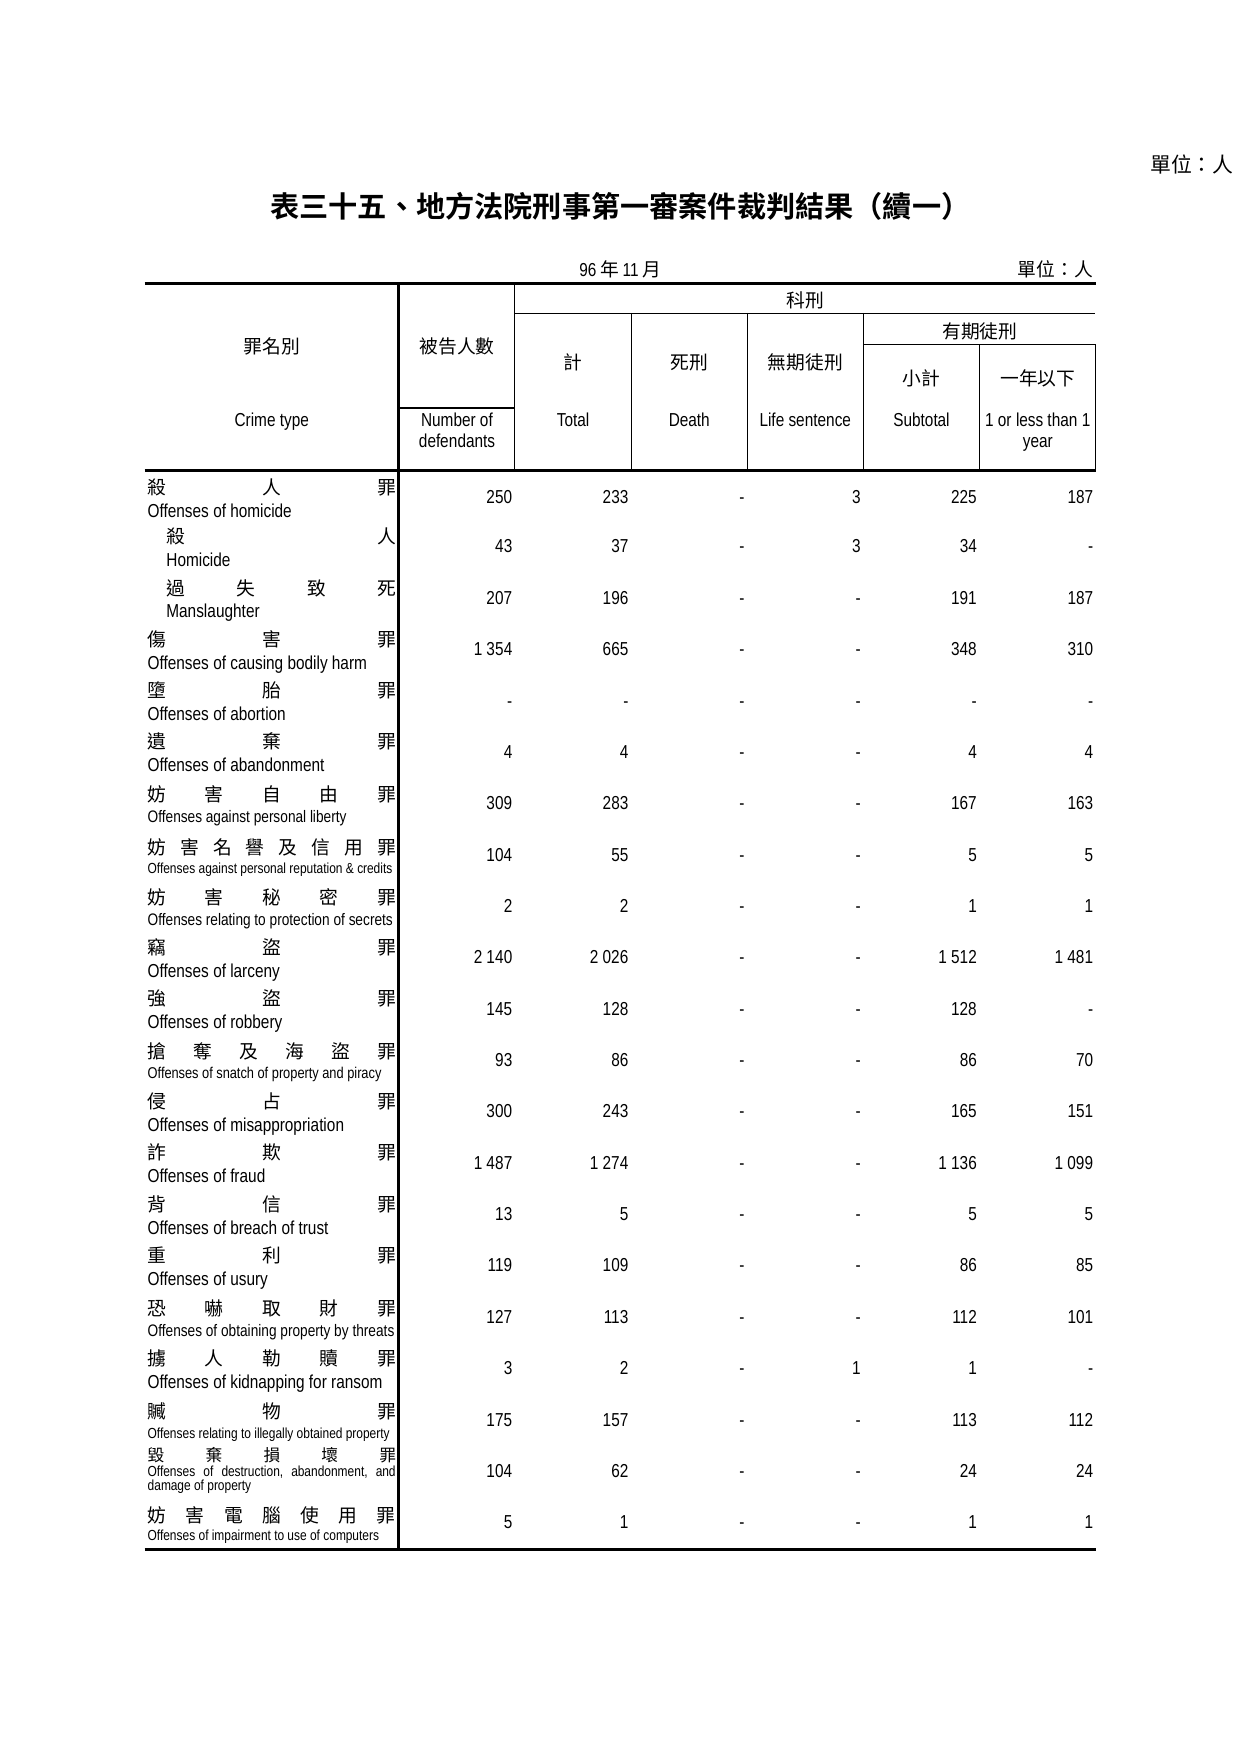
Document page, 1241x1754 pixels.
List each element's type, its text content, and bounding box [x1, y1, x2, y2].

table_cell - [631, 777, 747, 829]
table_cell 175 [400, 1394, 515, 1445]
table_cell 24 [863, 1445, 979, 1496]
table_cell - [979, 983, 1096, 1034]
table_cell 225 [863, 472, 979, 521]
table_cell 243 [515, 1085, 631, 1137]
table_cell 1 [863, 1496, 979, 1548]
table_cell - [863, 675, 979, 726]
table_cell - [979, 521, 1096, 572]
table_cell 4 [979, 726, 1096, 777]
table_cell 104 [400, 829, 515, 880]
table_cell 遺棄罪 Offenses of abandonment [145, 726, 397, 777]
table_cell - [747, 829, 863, 880]
table_cell 1 481 [979, 931, 1096, 983]
table_cell 113 [515, 1291, 631, 1342]
table_cell 34 [863, 521, 979, 572]
table_cell 5 [979, 1188, 1096, 1239]
table_cell 196 [515, 572, 631, 623]
table_cell 過失致死 Manslaughter [145, 572, 397, 623]
table_cell 85 [979, 1240, 1096, 1291]
text 表三十五、地方法院刑事第一審案件裁判結果（續一） [148, 183, 1092, 225]
table_cell 348 [863, 623, 979, 674]
table_cell 104 [400, 1445, 515, 1496]
table_cell 93 [400, 1034, 515, 1085]
table_cell 1 [747, 1342, 863, 1393]
table_cell 妨害自由罪 Offenses against personal liberty [145, 777, 397, 829]
table_cell 157 [515, 1394, 631, 1445]
table_cell - [747, 726, 863, 777]
table_cell 竊盜罪 Offenses of larceny [145, 931, 397, 983]
table_cell 1 099 [979, 1137, 1096, 1188]
table_cell 112 [863, 1291, 979, 1342]
table_cell 強盜罪 Offenses of robbery [145, 983, 397, 1034]
table_cell 搶奪及海盜罪 Offenses of snatch of property and piracy [145, 1034, 397, 1085]
table_cell - [747, 777, 863, 829]
table_cell - [631, 1394, 747, 1445]
table_cell - [631, 1342, 747, 1393]
table_cell - [747, 1137, 863, 1188]
table_cell - [631, 829, 747, 880]
table_cell - [747, 1188, 863, 1239]
table_cell Death [632, 407, 747, 469]
table_cell 101 [979, 1291, 1096, 1342]
table_cell 250 [400, 472, 515, 521]
table_cell 310 [979, 623, 1096, 674]
table_cell 4 [515, 726, 631, 777]
table_cell - [747, 1394, 863, 1445]
table_cell 283 [515, 777, 631, 829]
table_cell - [631, 1137, 747, 1188]
table_cell 擄人勒贖罪 Offenses of kidnapping for ransom [145, 1342, 397, 1393]
table_header 被告人數 [400, 285, 514, 407]
table_cell 5 [400, 1496, 515, 1548]
table_cell 112 [979, 1394, 1096, 1445]
table_cell 妨害電腦使用罪 Offenses of impairment to use of computers [145, 1496, 397, 1548]
table_cell - [631, 880, 747, 931]
table_cell 151 [979, 1085, 1096, 1137]
table_cell - [747, 880, 863, 931]
table_cell 3 [747, 521, 863, 572]
table_cell - [631, 572, 747, 623]
table_cell 5 [863, 1188, 979, 1239]
table_cell - [747, 1240, 863, 1291]
table_cell 妨害名譽及信用罪 Offenses against personal reputation & credits [145, 829, 397, 880]
table_cell 24 [979, 1445, 1096, 1496]
table_cell 300 [400, 1085, 515, 1137]
table_cell 妨害秘密罪 Offenses relating to protection of secrets [145, 880, 397, 931]
table_cell - [979, 1342, 1096, 1393]
table_cell - [747, 1445, 863, 1496]
table_cell 5 [979, 829, 1096, 880]
table_cell Subtotal [864, 407, 979, 469]
table_cell - [515, 675, 631, 726]
table_cell 233 [515, 472, 631, 521]
table_cell 毀棄損壞罪 Offenses of destruction, abandonment, and damage of property [145, 1445, 397, 1496]
table_cell 55 [515, 829, 631, 880]
table_cell 187 [979, 572, 1096, 623]
table_cell - [631, 931, 747, 983]
table_cell - [631, 1291, 747, 1342]
text [1150, 173, 1240, 181]
table_cell - [979, 675, 1096, 726]
table_cell 145 [400, 983, 515, 1034]
table_cell 傷害罪 Offenses of causing bodily harm [145, 623, 397, 674]
table_cell - [631, 675, 747, 726]
table_cell - [631, 1034, 747, 1085]
table_cell - [631, 983, 747, 1034]
table_cell - [631, 472, 747, 521]
table_cell - [631, 1085, 747, 1137]
table_cell 2 [515, 1342, 631, 1393]
table_cell 5 [863, 829, 979, 880]
table_cell - [747, 1085, 863, 1137]
table_cell 109 [515, 1240, 631, 1291]
table_cell 119 [400, 1240, 515, 1291]
table_cell 1 487 [400, 1137, 515, 1188]
table_cell - [747, 623, 863, 674]
table_cell - [631, 726, 747, 777]
table_cell - [631, 521, 747, 572]
table_cell 1 354 [400, 623, 515, 674]
table_cell 86 [863, 1034, 979, 1085]
table_cell 1 512 [863, 931, 979, 983]
text 單位：人 [1150, 148, 1240, 173]
table_cell 2 [515, 880, 631, 931]
table_cell 62 [515, 1445, 631, 1496]
table_cell Total [515, 407, 631, 469]
table_cell 墮胎罪 Offenses of abortion [145, 675, 397, 726]
table_cell - [631, 1445, 747, 1496]
table_cell 一年以下 [980, 345, 1095, 407]
table_cell - [747, 572, 863, 623]
table_cell 小計 [864, 345, 979, 407]
table_cell - [747, 931, 863, 983]
table_cell Crime type [145, 407, 397, 469]
table_cell 187 [979, 472, 1096, 521]
table_cell 113 [863, 1394, 979, 1445]
table_cell 詐欺罪 Offenses of fraud [145, 1137, 397, 1188]
table_cell 128 [863, 983, 979, 1034]
table_cell 1 or less than 1 year [980, 407, 1095, 469]
table_cell - [400, 675, 515, 726]
table_cell 1 [515, 1496, 631, 1548]
text [1150, 141, 1240, 148]
table_cell - [631, 623, 747, 674]
table_cell 1 [979, 880, 1096, 931]
table_cell 3 [400, 1342, 515, 1393]
table_cell 309 [400, 777, 515, 829]
table_cell 2 140 [400, 931, 515, 983]
table_cell 恐嚇取財罪 Offenses of obtaining property by threats [145, 1291, 397, 1342]
table_cell 165 [863, 1085, 979, 1137]
table_header 科刑 [515, 285, 1096, 313]
table_cell 4 [400, 726, 515, 777]
table_cell 163 [979, 777, 1096, 829]
table_cell - [747, 1496, 863, 1548]
table_cell - [747, 983, 863, 1034]
table_cell - [631, 1496, 747, 1548]
table_cell - [631, 1188, 747, 1239]
table_cell 43 [400, 521, 515, 572]
table_cell - [747, 1034, 863, 1085]
table_header 罪名別 [145, 285, 397, 407]
table_cell 1 274 [515, 1137, 631, 1188]
table_cell 5 [515, 1188, 631, 1239]
table_cell 128 [515, 983, 631, 1034]
table_cell - [747, 675, 863, 726]
table_cell 86 [863, 1240, 979, 1291]
table_cell 37 [515, 521, 631, 572]
table_cell 665 [515, 623, 631, 674]
table_cell 1 136 [863, 1137, 979, 1188]
table_cell 背信罪 Offenses of breach of trust [145, 1188, 397, 1239]
table_cell 殺人 Homicide [145, 521, 397, 572]
text 96年11月 單位：人 [148, 254, 1092, 282]
table_cell 侵占罪 Offenses of misappropriation [145, 1085, 397, 1137]
table_cell 無期徒刑 [748, 314, 863, 407]
table_cell Number of defendants [400, 409, 514, 469]
table_cell 127 [400, 1291, 515, 1342]
table_cell 1 [863, 1342, 979, 1393]
table_cell 死刑 [632, 314, 747, 407]
table_cell - [747, 1291, 863, 1342]
table_cell 有期徒刑 [864, 313, 1096, 344]
table_cell 1 [863, 880, 979, 931]
table_cell 2 026 [515, 931, 631, 983]
table_cell 計 [515, 314, 631, 407]
table_cell 2 [400, 880, 515, 931]
table_cell 殺人罪 Offenses of homicide [145, 472, 397, 521]
table_cell 4 [863, 726, 979, 777]
table_cell 86 [515, 1034, 631, 1085]
table_cell 191 [863, 572, 979, 623]
table_cell Life sentence [748, 407, 863, 469]
table_cell 1 [979, 1496, 1096, 1548]
table_cell 70 [979, 1034, 1096, 1085]
table_cell 207 [400, 572, 515, 623]
table_cell 重利罪 Offenses of usury [145, 1240, 397, 1291]
table_cell 167 [863, 777, 979, 829]
table_cell 贓物罪 Offenses relating to illegally obtained property [145, 1394, 397, 1445]
table_cell - [631, 1240, 747, 1291]
table_cell 3 [747, 472, 863, 521]
table_cell 13 [400, 1188, 515, 1239]
